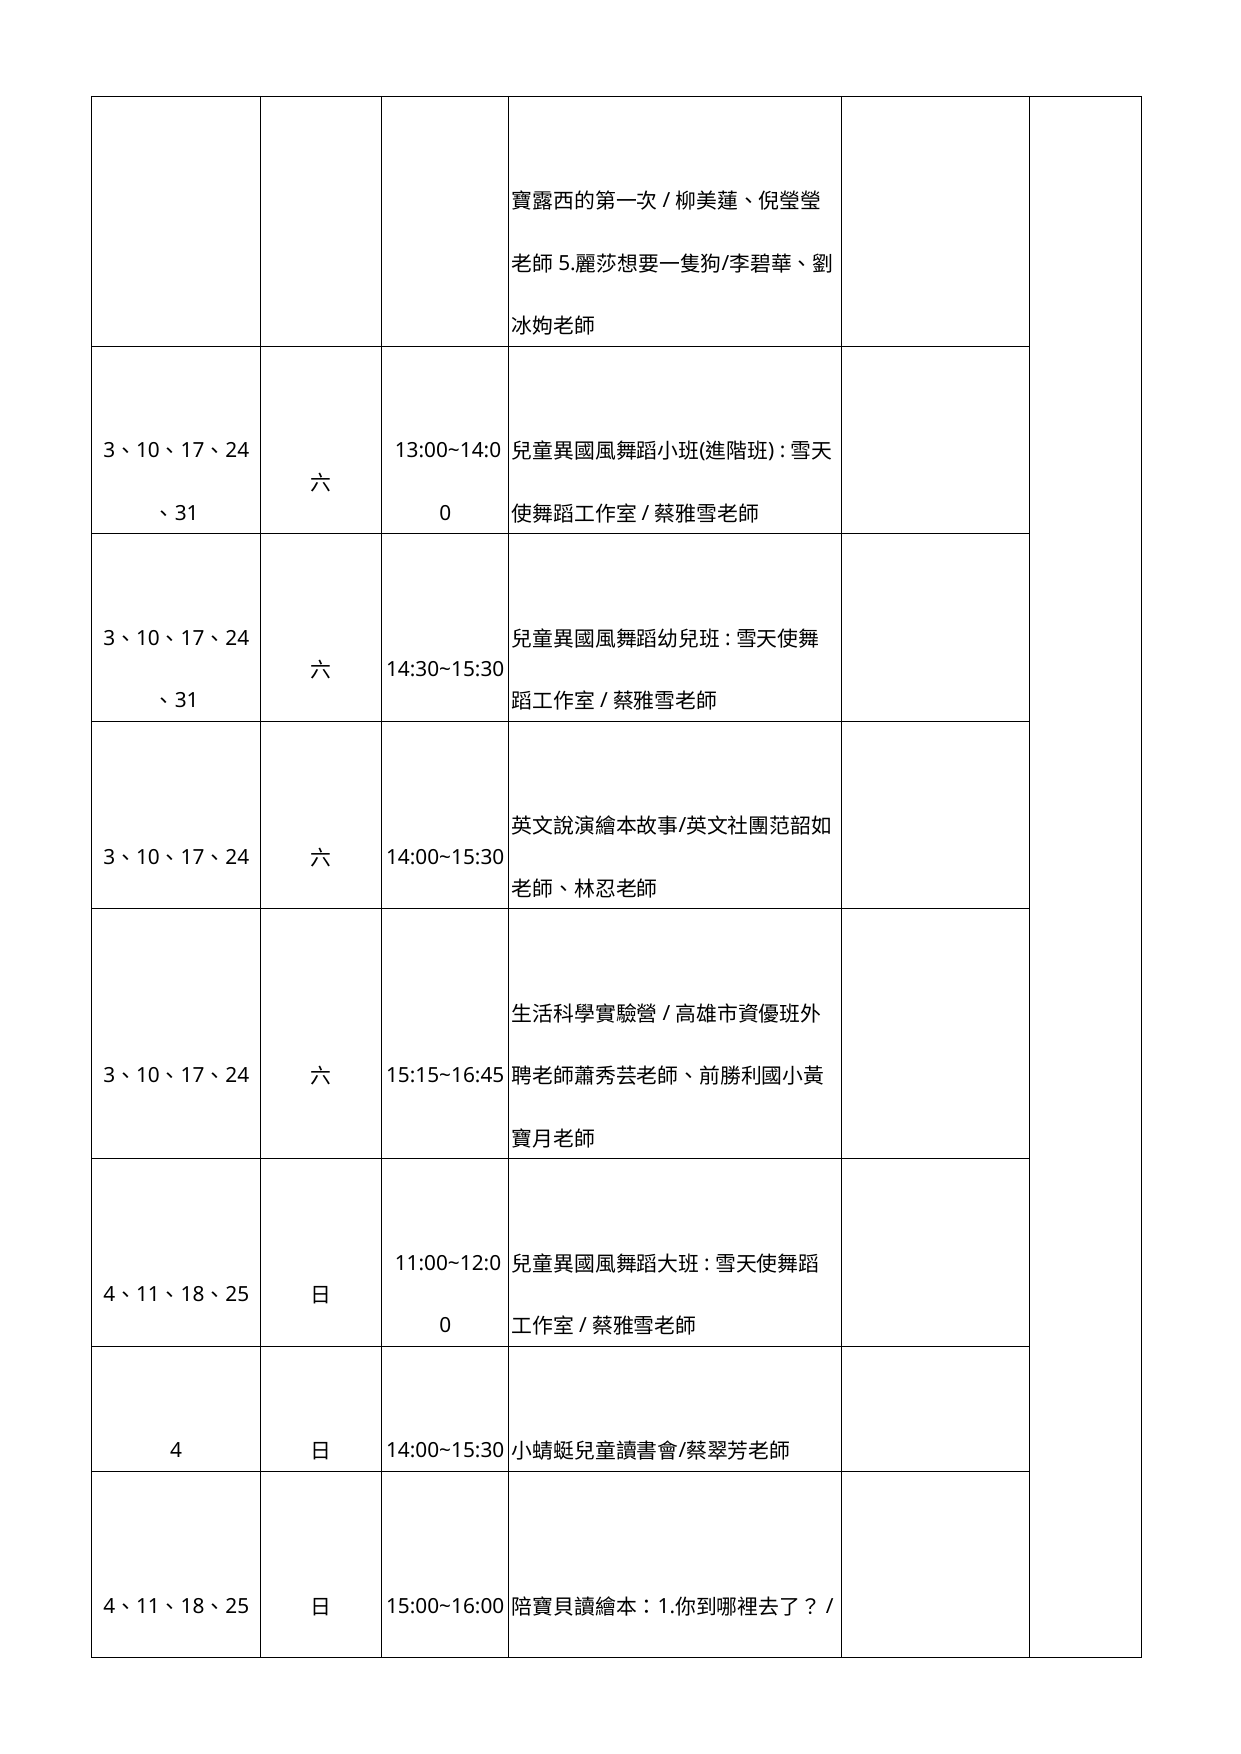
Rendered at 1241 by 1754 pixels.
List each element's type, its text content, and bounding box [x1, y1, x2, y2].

table_cell [842, 1347, 1029, 1471]
table_cell 小蜻蜓兒童讀書會/蔡翠芳老師 [509, 1347, 841, 1471]
table_cell 日 [261, 1347, 381, 1471]
table_cell 13:00~14:00 [382, 347, 508, 533]
table_cell 兒童異國風舞蹈小班(進階班) : 雪天使舞蹈工作室 / 蔡雅雪老師 [509, 347, 841, 533]
table_cell [261, 97, 381, 346]
table_cell [842, 1472, 1029, 1657]
table_cell 4、11、18、25 [92, 1472, 260, 1657]
table_cell 生活科學實驗營 / 高雄市資優班外聘老師蕭秀芸老師、前勝利國小黃寶月老師 [509, 909, 841, 1158]
table_cell 寶露西的第一次 / 柳美蓮、倪瑩瑩老師 5.麗莎想要一隻狗/李碧華、劉冰姁老師 [509, 97, 841, 346]
table_cell 陪寶貝讀繪本：1.你到哪裡去了？ / [509, 1472, 841, 1657]
table_cell 六 [261, 534, 381, 721]
table_cell [382, 97, 508, 346]
table_cell [842, 722, 1029, 908]
table_cell 4、11、18、25 [92, 1159, 260, 1346]
table_cell [1030, 97, 1141, 1657]
table_cell 兒童異國風舞蹈幼兒班 : 雪天使舞蹈工作室 / 蔡雅雪老師 [509, 534, 841, 721]
table_cell 六 [261, 722, 381, 908]
table_cell 日 [261, 1472, 381, 1657]
table_cell [842, 347, 1029, 533]
table_cell 六 [261, 909, 381, 1158]
table_cell 4 [92, 1347, 260, 1471]
table_cell 日 [261, 1159, 381, 1346]
table_cell [842, 97, 1029, 346]
table_cell [842, 909, 1029, 1158]
table_cell 14:30~15:30 [382, 534, 508, 721]
table_cell 14:00~15:30 [382, 1347, 508, 1471]
table_cell 3、10、17、24 [92, 909, 260, 1158]
table_cell 11:00~12:00 [382, 1159, 508, 1346]
table_cell [92, 97, 260, 346]
table_cell 15:15~16:45 [382, 909, 508, 1158]
table_cell [842, 1159, 1029, 1346]
table_cell [842, 534, 1029, 721]
table_cell 14:00~15:30 [382, 722, 508, 908]
table_cell 兒童異國風舞蹈大班 : 雪天使舞蹈工作室 / 蔡雅雪老師 [509, 1159, 841, 1346]
table_cell 15:00~16:00 [382, 1472, 508, 1657]
table_cell 3、10、17、24、31 [92, 347, 260, 533]
table_cell 3、10、17、24 [92, 722, 260, 908]
table_cell 3、10、17、24、31 [92, 534, 260, 721]
table_cell 六 [261, 347, 381, 533]
table_cell 英文說演繪本故事/英文社團范韶如老師、林忍老師 [509, 722, 841, 908]
